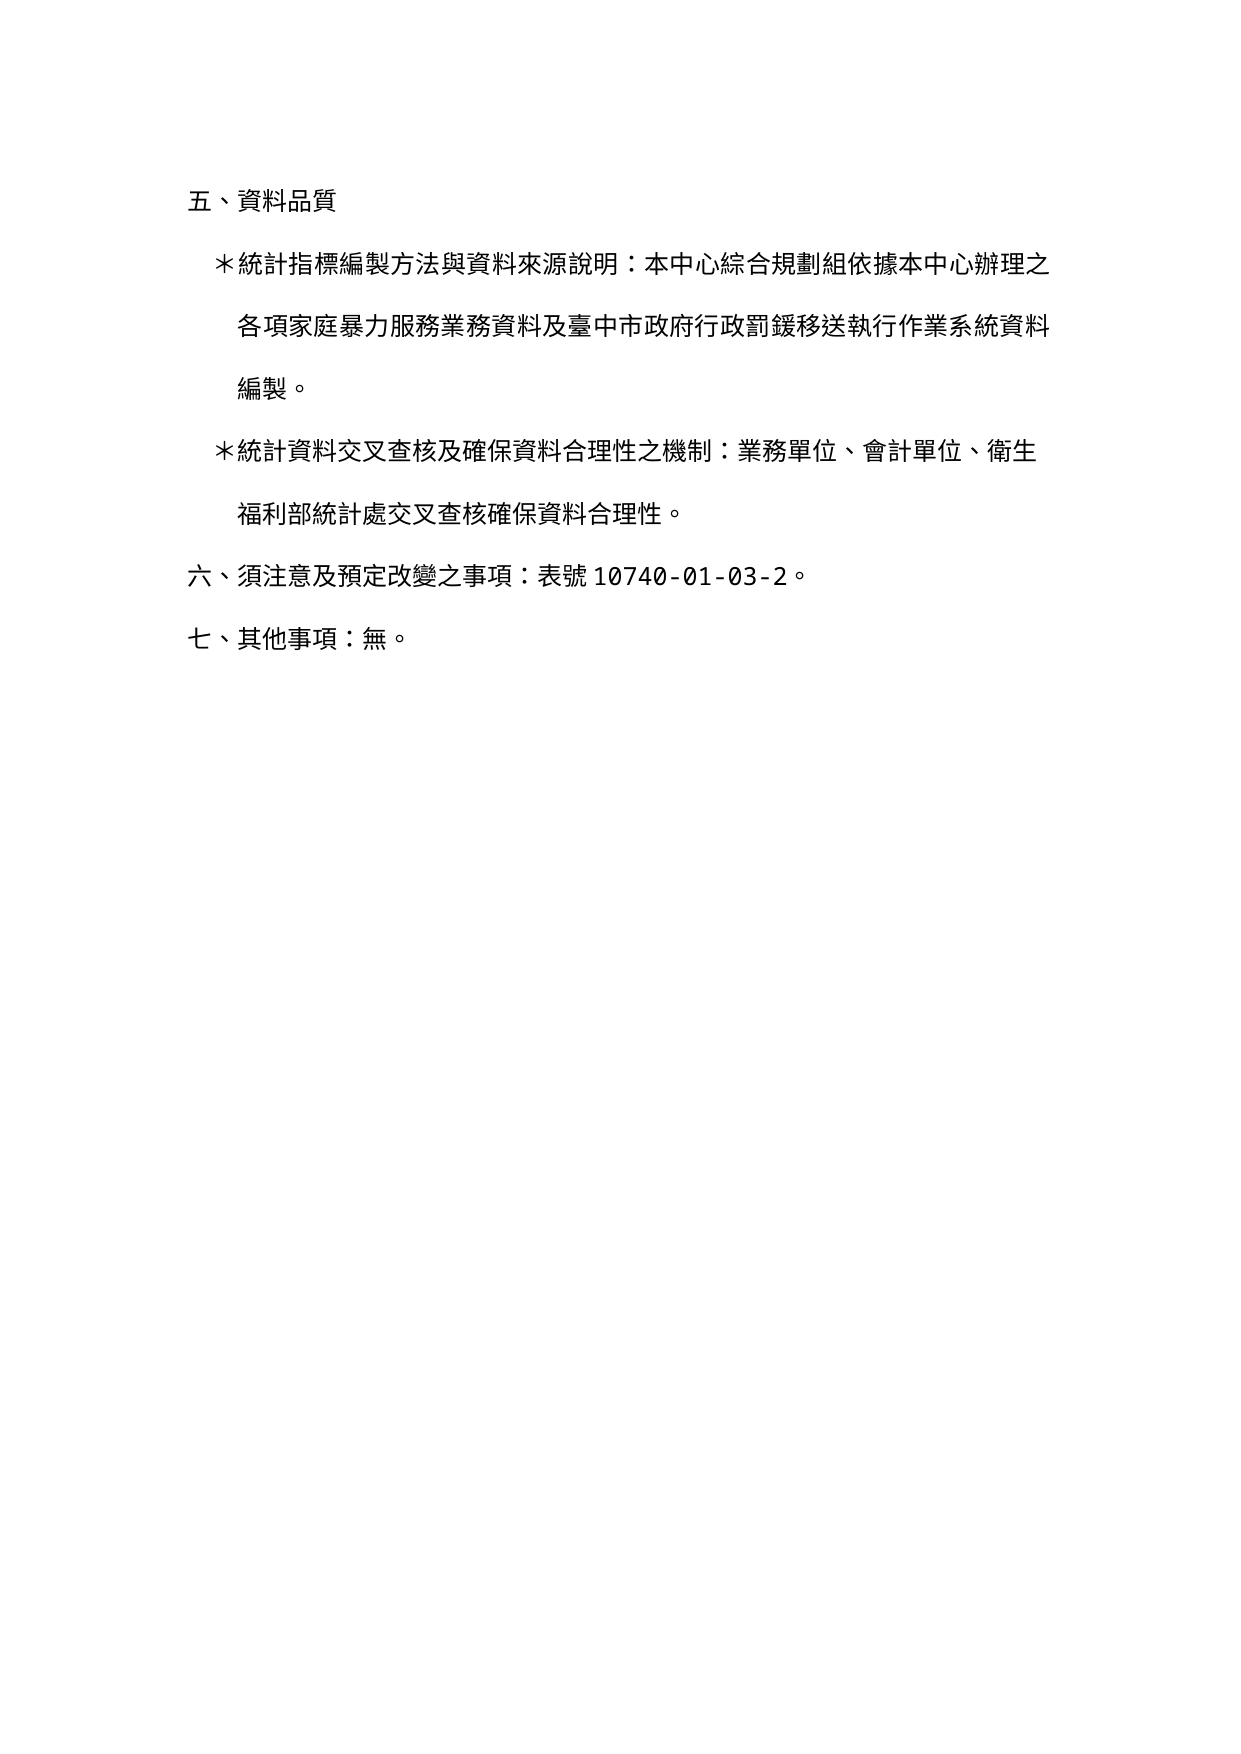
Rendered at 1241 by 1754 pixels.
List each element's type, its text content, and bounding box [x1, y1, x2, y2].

text ＊統計指標編製方法與資料來源說明：本中心綜合規劃組依據本中心辦理之各項家庭暴力服務業務資料及臺中市政府行政罰鍰移送執行作業系統資料編製。 [212, 221, 1053, 408]
text 七、其他事項：無。 [187, 596, 1053, 658]
text ＊統計資料交叉查核及確保資料合理性之機制：業務單位、會計單位、衛生福利部統計處交叉查核確保資料合理性。 [212, 408, 1053, 533]
text 六、須注意及預定改變之事項：表號10740-01-03-2。 [187, 533, 1053, 596]
text 五、資料品質 [187, 158, 1053, 221]
